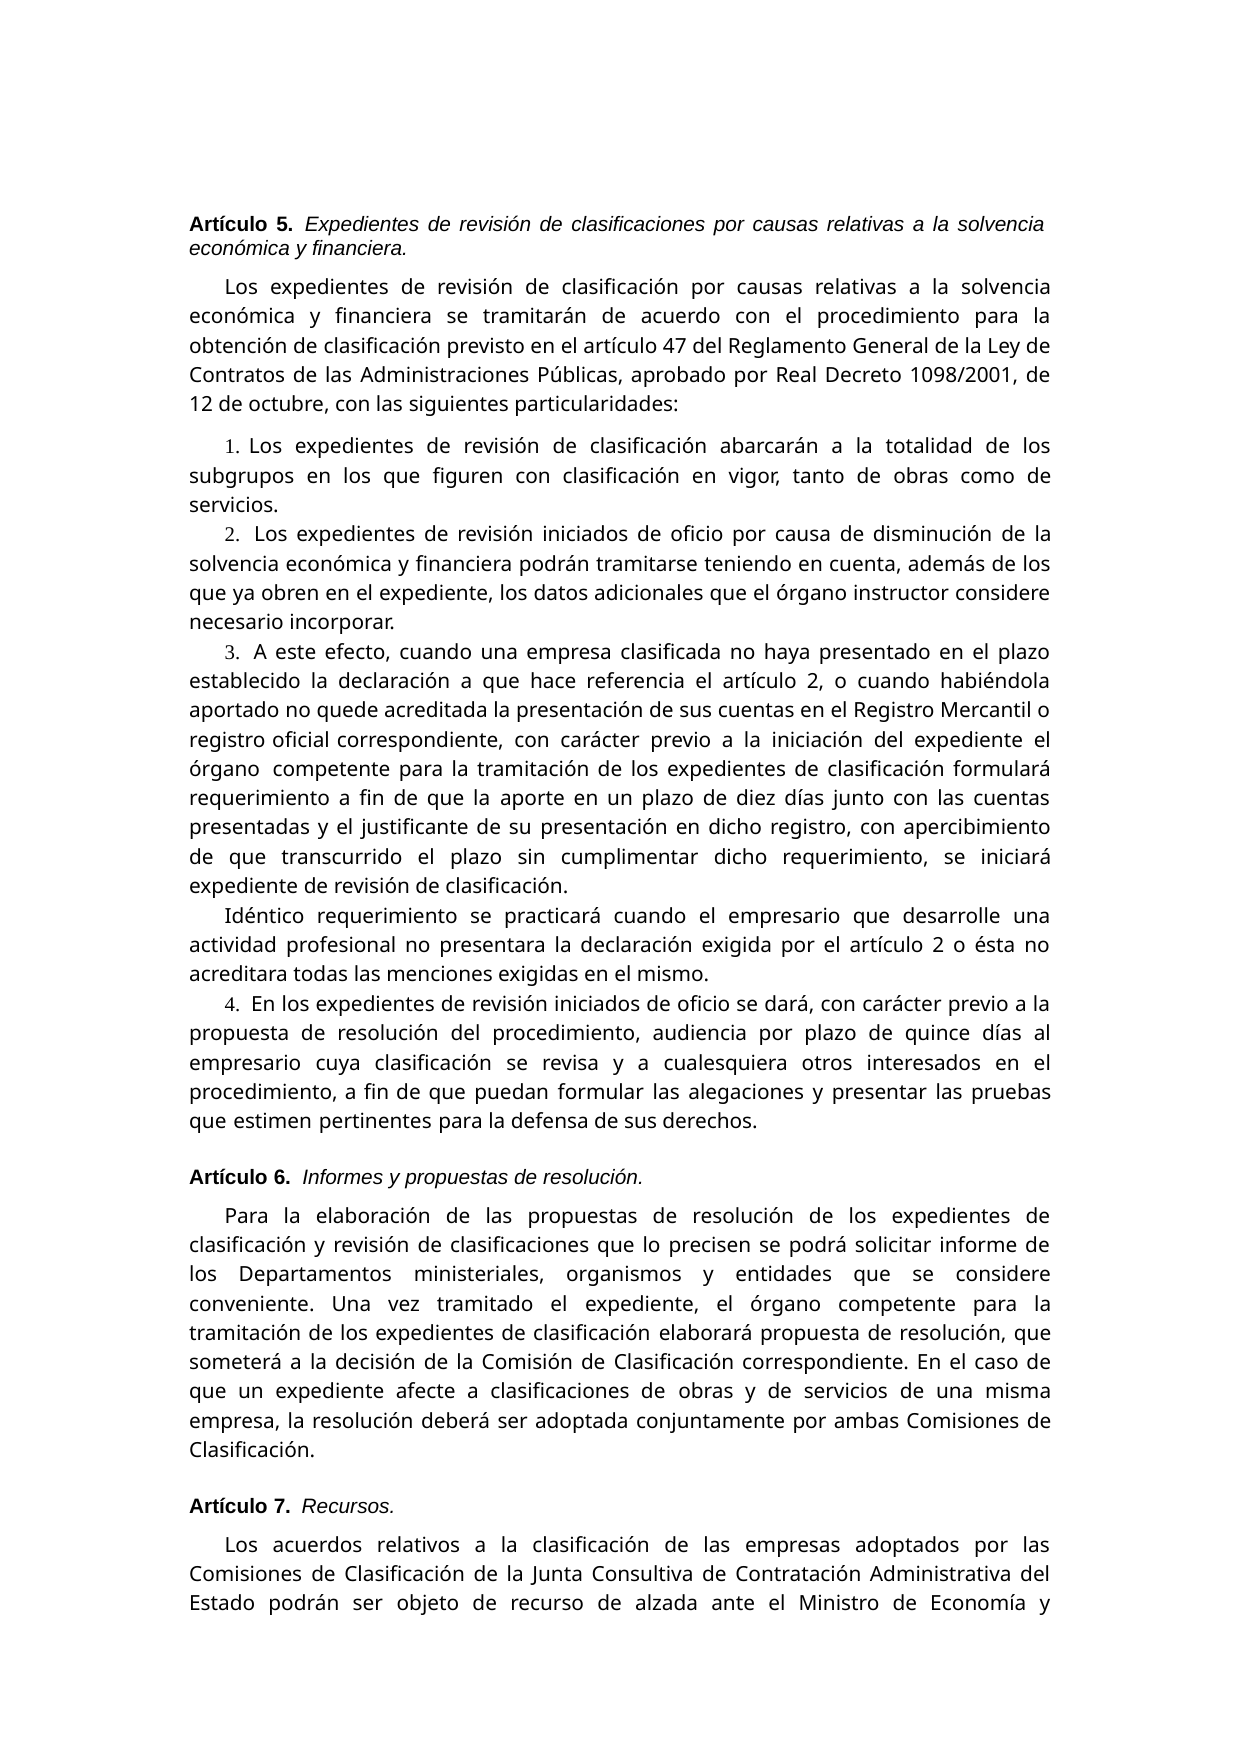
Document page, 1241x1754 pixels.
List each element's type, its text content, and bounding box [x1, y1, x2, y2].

text Los acuerdos relativos a la clasificación de las empresas adoptados por las Comisiones de Clasificación de la Junta Consultiva de Contratación Administrativa del Estado podrán ser objeto de recurso de alzada ante el Ministro de Economía y [189, 1530, 1051, 1617]
text Los expedientes de revisión de clasificación por causas relativas a la solvencia económica y financiera se tramitarán de acuerdo con el procedimiento para la obtención de clasificación previsto en el artículo 47 del Reglamento General de la Ley de Contratos de las Administraciones Públicas, aprobado por Real Decreto 1098/2001, de 12 de octubre, con las siguientes particularidades: [189, 272, 1051, 418]
text Para la elaboración de las propuestas de resolución de los expedientes de clasificación y revisión de clasificaciones que lo precisen se podrá solicitar informe de los Departamentos ministeriales, organismos y entidades que se considere conveniente. Una vez tramitado el expediente, el órgano competente para la tramitación de los expedientes de clasificación elaborará propuesta de resolución, que someterá a la decisión de la Comisión de Clasificación correspondiente. En el caso de que un expediente afecte a clasificaciones de obras y de servicios de una misma empresa, la resolución deberá ser adoptada conjuntamente por ambas Comisiones de Clasificación. [189, 1201, 1051, 1463]
text Artículo 7. Recursos. [189, 1494, 1184, 1518]
list Los expedientes de revisión de clasificación abarcarán a la totalidad de los subgrupos en los que figuren con clasificación en vigor, tanto de obras como de servicios. [189, 432, 1051, 518]
list Los expedientes de revisión iniciados de oficio por causa de disminución de la solvencia económica y financiera podrán tramitarse teniendo en cuenta, además de los que ya obren en el expediente, los datos adicionales que el órgano instructor considere necesario incorporar. [189, 519, 1051, 636]
list A este efecto, cuando una empresa clasificada no haya presentado en el plazo establecido la declaración a que hace referencia el artículo 2, o cuando habiéndola aportado no quede acreditada la presentación de sus cuentas en el Registro Mercantil o registro oficial correspondiente, con carácter previo a la iniciación del expediente el órgano competente para la tramitación de los expedientes de clasificación formulará requerimiento a fin de que la aporte en un plazo de diez días junto con las cuentas presentadas y el justificante de su presentación en dicho registro, con apercibimiento de que transcurrido el plazo sin cumplimentar dicho requerimiento, se iniciará expediente de revisión de clasificación. [189, 637, 1051, 899]
text Artículo 6. Informes y propuestas de resolución. [189, 1164, 1184, 1188]
text Idéntico requerimiento se practicará cuando el empresario que desarrolle una actividad profesional no presentara la declaración exigida por el artículo 2 o ésta no acreditara todas las menciones exigidas en el mismo. [189, 901, 1051, 988]
list En los expedientes de revisión iniciados de oficio se dará, con carácter previo a la propuesta de resolución del procedimiento, audiencia por plazo de quince días al empresario cuya clasificación se revisa y a cualesquiera otros interesados en el procedimiento, a fin de que puedan formular las alegaciones y presentar las pruebas que estimen pertinentes para la defensa de sus derechos. [189, 989, 1051, 1134]
text Artículo 5. Expedientes de revisión de clasificaciones por causas relativas a la solvencia económica y financiera. [189, 212, 1051, 260]
